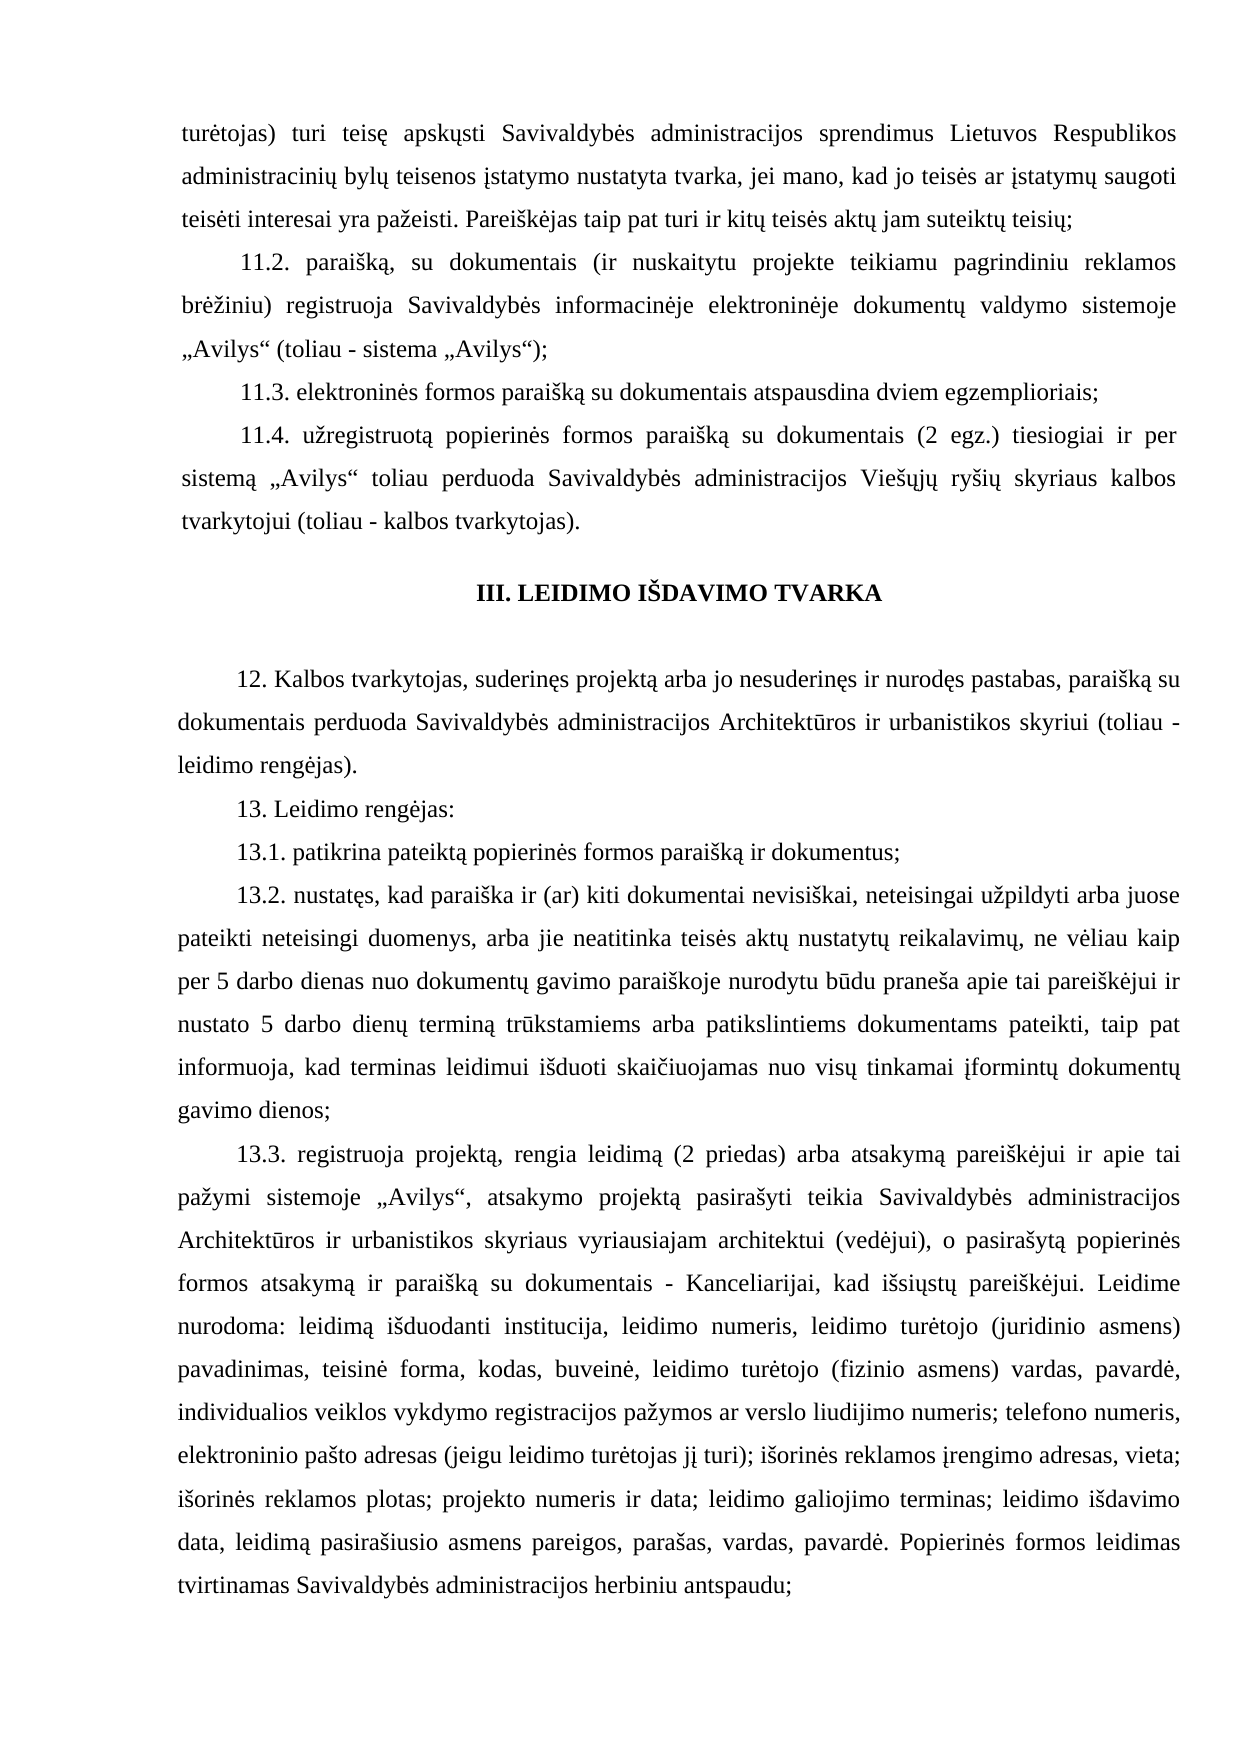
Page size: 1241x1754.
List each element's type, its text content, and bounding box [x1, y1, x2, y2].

text 12. Kalbos tvarkytojas, suderinęs projektą arba jo nesuderinęs ir nurodęs pastabas, paraišką su dokumentais perduoda Savivaldybės administracijos Architektūros ir urbanistikos skyriui (toliau - leidimo rengėjas). [177, 664, 1181, 779]
text 13.3. registruoja projektą, rengia leidimą (2 priedas) arba atsakymą pareiškėjui ir apie tai pažymi sistemoje „Avilys“, atsakymo projektą pasirašyti teikia Savivaldybės administracijos Architektūros ir urbanistikos skyriaus vyriausiajam architektui (vedėjui), o pasirašytą popierinės formos atsakymą ir paraišką su dokumentais - Kanceliarijai, kad išsiųstų pareiškėjui. Leidime nurodoma: leidimą išduodanti institucija, leidimo numeris, leidimo turėtojo (juridinio asmens) pavadinimas, teisinė forma, kodas, buveinė, leidimo turėtojo (fizinio asmens) vardas, pavardė, individualios veiklos vykdymo registracijos pažymos ar verslo liudijimo numeris; telefono numeris, elektroninio pašto adresas (jeigu leidimo turėtojas jį turi); išorinės reklamos įrengimo adresas, vieta; išorinės reklamos plotas; projekto numeris ir data; leidimo galiojimo terminas; leidimo išdavimo data, leidimą pasirašiusio asmens pareigos, parašas, vardas, pavardė. Popierinės formos leidimas tvirtinamas Savivaldybės administracijos herbiniu antspaudu; [177, 1139, 1181, 1599]
text III. LEIDIMO IŠDAVIMO TVARKA [177, 578, 1181, 607]
text 11.2. paraišką, su dokumentais (ir nuskaitytu projekte teikiamu pagrindiniu reklamos brėžiniu) registruoja Savivaldybės informacinėje elektroninėje dokumentų valdymo sistemoje „Avilys“ (toliau - sistema „Avilys“); [181, 247, 1177, 362]
text turėtojas) turi teisę apskųsti Savivaldybės administracijos sprendimus Lietuvos Respublikos administracinių bylų teisenos įstatymo nustatyta tvarka, jei mano, kad jo teisės ar įstatymų saugoti teisėti interesai yra pažeisti. Pareiškėjas taip pat turi ir kitų teisės aktų jam suteiktų teisių; [181, 118, 1177, 233]
text 11.3. elektroninės formos paraišką su dokumentais atspausdina dviem egzemplioriais; [181, 377, 1181, 406]
text 11.4. užregistruotą popierinės formos paraišką su dokumentais (2 egz.) tiesiogiai ir per sistemą „Avilys“ toliau perduoda Savivaldybės administracijos Viešųjų ryšių skyriaus kalbos tvarkytojui (toliau - kalbos tvarkytojas). [181, 420, 1177, 535]
text 13.1. patikrina pateiktą popierinės formos paraišką ir dokumentus; [177, 837, 1181, 866]
text 13. Leidimo rengėjas: [177, 794, 1181, 822]
text 13.2. nustatęs, kad paraiška ir (ar) kiti dokumentai nevisiškai, neteisingai užpildyti arba juose pateikti neteisingi duomenys, arba jie neatitinka teisės aktų nustatytų reikalavimų, ne vėliau kaip per 5 darbo dienas nuo dokumentų gavimo paraiškoje nurodytu būdu praneša apie tai pareiškėjui ir nustato 5 darbo dienų terminą trūkstamiems arba patikslintiems dokumentams pateikti, taip pat informuoja, kad terminas leidimui išduoti skaičiuojamas nuo visų tinkamai įformintų dokumentų gavimo dienos; [177, 880, 1181, 1124]
